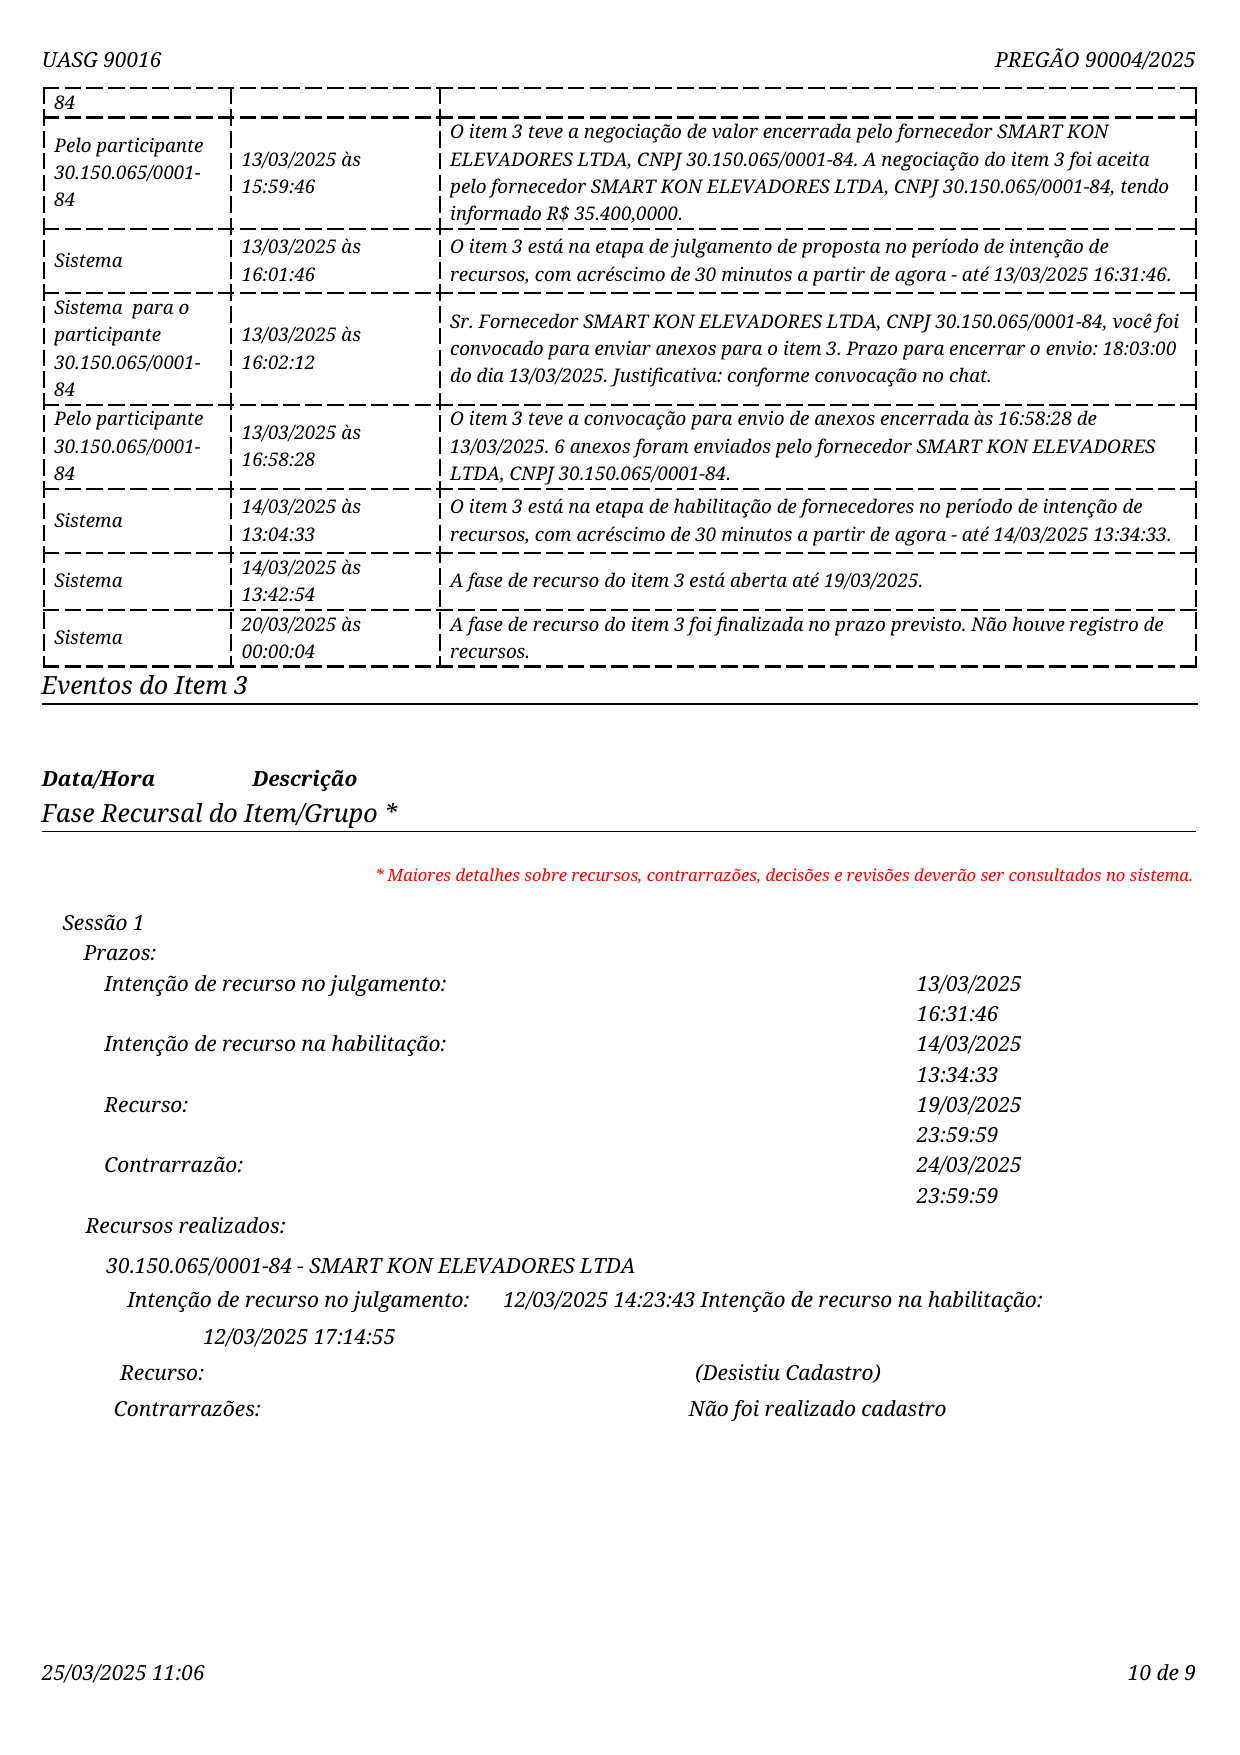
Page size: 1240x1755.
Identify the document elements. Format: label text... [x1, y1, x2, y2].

table_cell A fase de recurso do item 3 está aberta até 19/03/2025. [440, 552, 1196, 609]
table_cell 14/03/2025 às 13:04:33 [231, 488, 439, 552]
table_cell Sistema [44, 228, 231, 292]
table_header [917, 908, 1085, 969]
table_cell A fase de recurso do item 3 foi finalizada no prazo previsto. Não houve registro de recursos. [440, 609, 1196, 665]
subtitle Eventos do Item 3 [41, 667, 1198, 702]
table_cell O item 3 teve a convocação para envio de anexos encerrada às 16:58:28 de 13/03/2025. 6 anexos foram enviados pelo fornecedor SMART KON ELEVADORES LTDA, CNPJ 30.150.065/0001-84. [440, 404, 1196, 487]
subtitle Fase Recursal do Item/Grupo * [41, 795, 1198, 829]
table_cell Sistema [44, 488, 231, 552]
text * Maiores detalhes sobre recursos, contrarrazões, decisões e revisões deverão ser consultados no sistema. [42, 864, 1196, 887]
table_cell O item 3 teve a negociação de valor encerrada pelo fornecedor SMART KON ELEVADORES LTDA, CNPJ 30.150.065/0001-84. A negociação do item 3 foi aceita pelo fornecedor SMART KON ELEVADORES LTDA, CNPJ 30.150.065/0001-84, tendo informado R$ 35.400,0000. [440, 116, 1196, 228]
text Contrarrazões: Não foi realizado cadastro [42, 1394, 1198, 1422]
table_cell O item 3 está na etapa de julgamento de proposta no período de intenção de recursos, com acréscimo de 30 minutos a partir de agora - até 13/03/2025 16:31:46. [440, 228, 1196, 292]
table_cell Pelo participante 30.150.065/0001-84 [44, 116, 231, 228]
table_cell O item 3 está na etapa de habilitação de fornecedores no período de intenção de recursos, com acréscimo de 30 minutos a partir de agora - até 14/03/2025 13:34:33. [440, 488, 1196, 552]
table_cell [440, 87, 1196, 116]
table_cell 14/03/2025 às 13:42:54 [231, 552, 439, 609]
table_cell 13/03/2025 às 16:02:12 [231, 292, 439, 403]
table_cell 13/03/2025 às 16:01:46 [231, 228, 439, 292]
table_cell 13/03/2025 às 15:59:46 [231, 116, 439, 228]
table_header Sessão 1 Prazos: [63, 908, 917, 969]
table_cell [231, 87, 439, 116]
text Intenção de recurso no julgamento: 12/03/2025 14:23:43 Intenção de recurso na habilitação: 12/03/2025 17:14:55 [127, 1286, 1158, 1350]
text Data/Hora Descrição [42, 764, 1198, 793]
table_cell Pelo participante 30.150.065/0001-84 [44, 404, 231, 487]
table_cell 13/03/2025 às 16:58:28 [231, 404, 439, 487]
text 30.150.065/0001-84 - SMART KON ELEVADORES LTDA [106, 1251, 1198, 1280]
table_cell Intenção de recurso no julgamento: [63, 969, 917, 1029]
table_cell 84 [44, 87, 231, 116]
table_cell Recurso: [63, 1090, 917, 1151]
table_cell Contrarrazão: [63, 1151, 917, 1211]
table_cell Sr. Fornecedor SMART KON ELEVADORES LTDA, CNPJ 30.150.065/0001-84, você foi convocado para enviar anexos para o item 3. Prazo para encerrar o envio: 18:03:00 do dia 13/03/2025. Justificativa: conforme convocação no chat. [440, 292, 1196, 403]
table_cell Intenção de recurso na habilitação: [63, 1029, 917, 1090]
table_cell Sistema [44, 609, 231, 665]
table_cell 20/03/2025 às 00:00:04 [231, 609, 439, 665]
table_cell 13/03/2025 16:31:46 [917, 969, 1085, 1029]
table_cell 14/03/2025 13:34:33 [917, 1029, 1085, 1090]
text Recurso: (Desistiu Cadastro) [42, 1358, 1198, 1387]
text Recursos realizados: [85, 1211, 1198, 1239]
table_cell 24/03/2025 23:59:59 [917, 1151, 1085, 1211]
table_cell 19/03/2025 23:59:59 [917, 1090, 1085, 1151]
table_cell Sistema [44, 552, 231, 609]
table_cell Sistema para o participante 30.150.065/0001-84 [44, 292, 231, 403]
